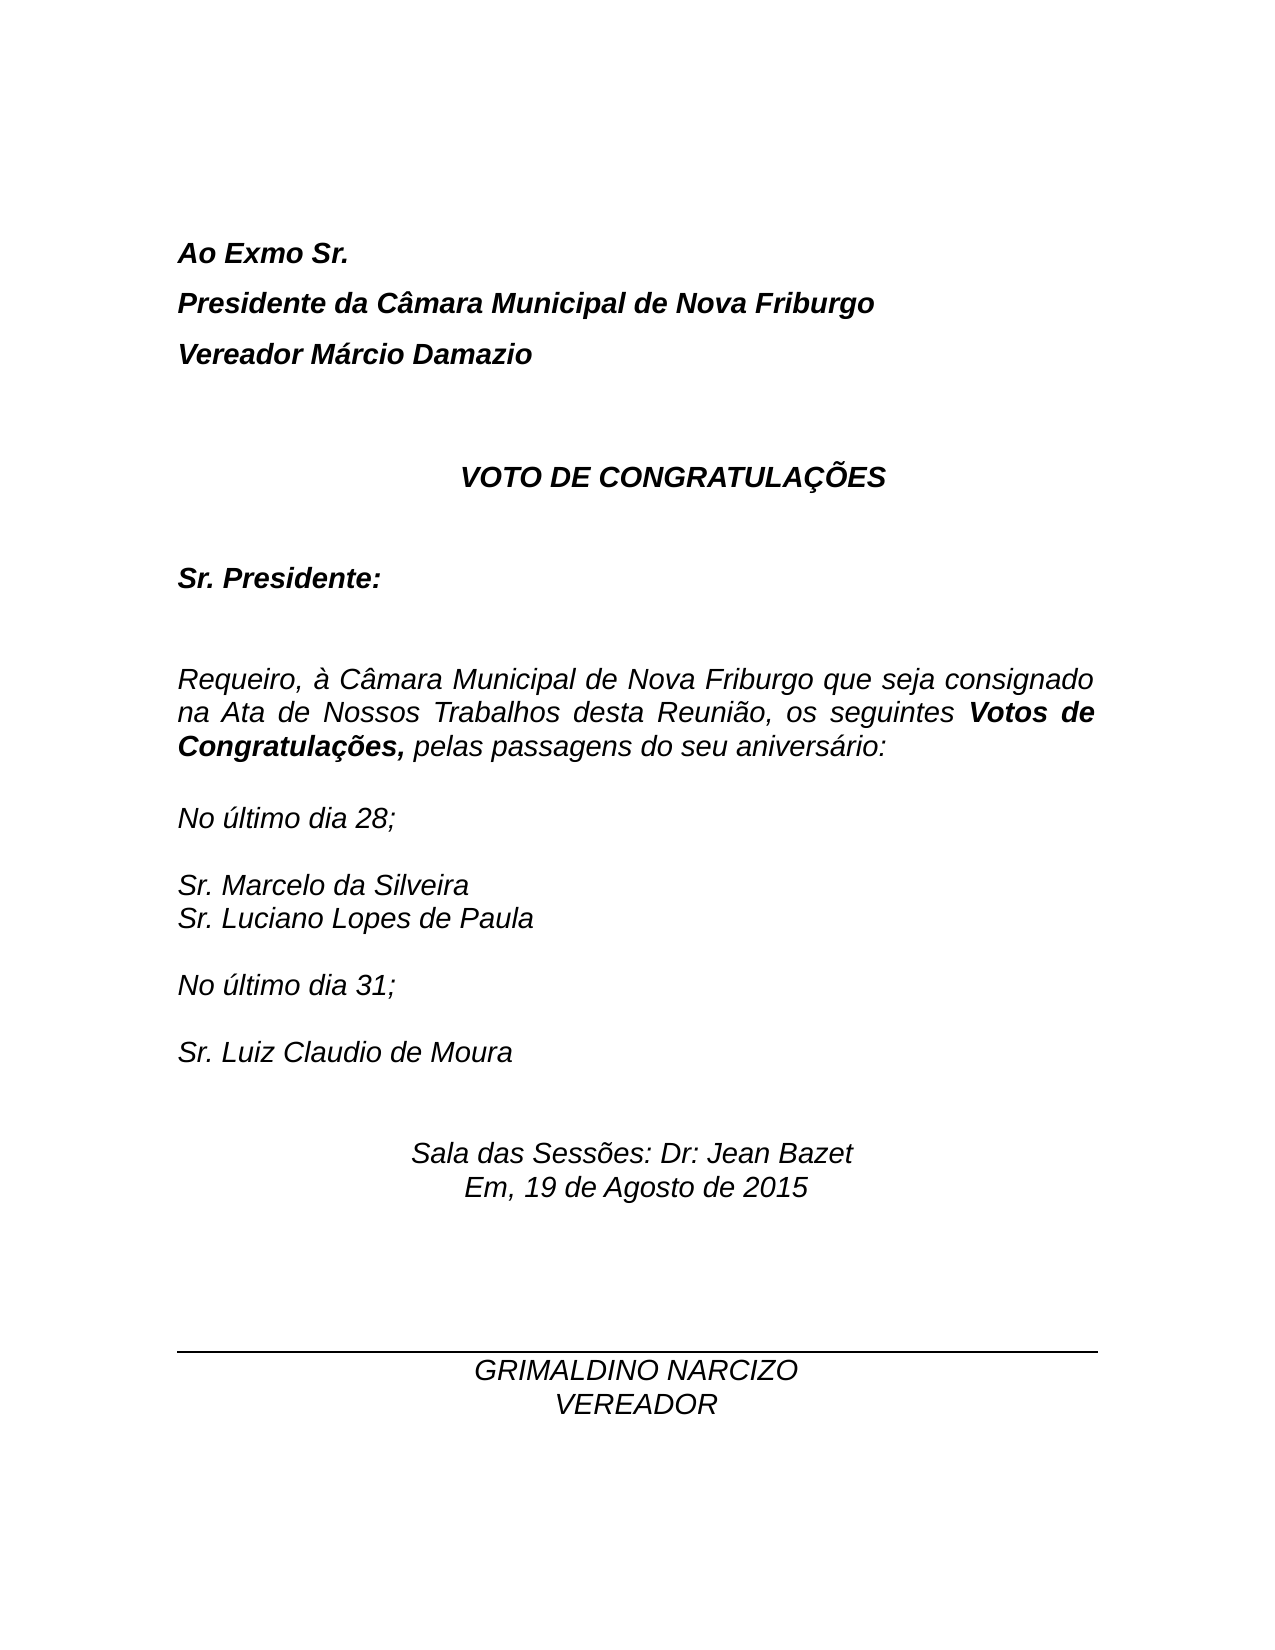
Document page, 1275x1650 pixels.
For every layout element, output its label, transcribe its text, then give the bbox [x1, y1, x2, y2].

text VEREADOR [177, 1387, 1098, 1420]
text Requeiro, à Câmara Municipal de Nova Friburgo que seja consignado na Ata de Nossos Trabalhos desta Reunião, os seguintes Votos de Congratulações, pelas passagens do seu aniversário: [177, 662, 1098, 762]
text Sr. Luciano Lopes de Paula [177, 901, 1098, 935]
text No último dia 28; [177, 801, 1098, 834]
text Sr. Presidente: [177, 561, 1098, 594]
text Ao Exmo Sr. [177, 236, 1098, 270]
text Vereador Márcio Damazio [177, 337, 1098, 370]
text Sr. Luiz Claudio de Moura [177, 1036, 1098, 1069]
text Sala das Sessões: Dr: Jean Bazet [177, 1136, 1098, 1170]
text Sr. Marcelo da Silveira [177, 868, 1098, 901]
text Em, 19 de Agosto de 2015 [177, 1170, 1098, 1203]
text No último dia 31; [177, 968, 1098, 1002]
text Presidente da Câmara Municipal de Nova Friburgo [177, 287, 1098, 320]
subtitle VOTO DE CONGRATULAÇÕES [251, 460, 1098, 494]
text GRIMALDINO NARCIZO [177, 1353, 1098, 1387]
